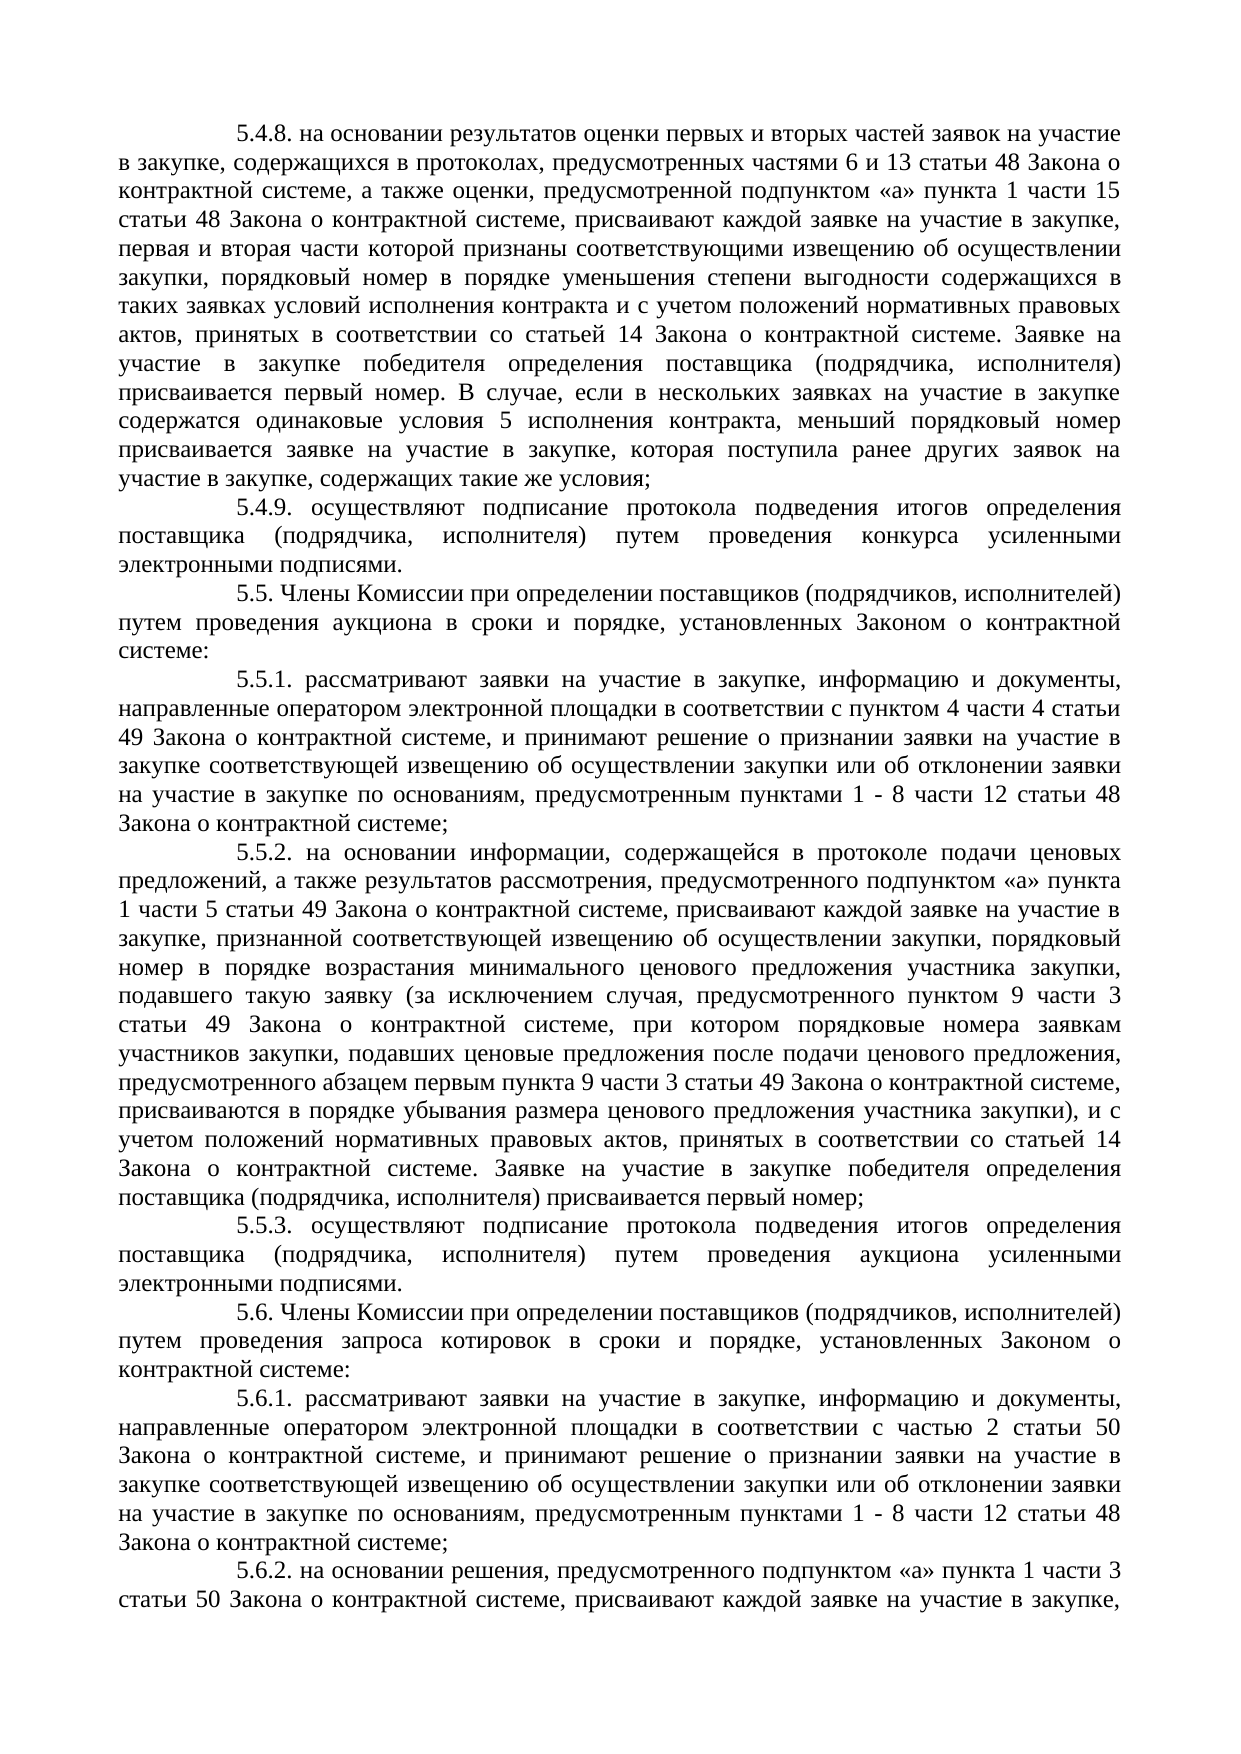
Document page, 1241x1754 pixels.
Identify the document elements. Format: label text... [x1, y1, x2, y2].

text 5.6.2. на основании решения, предусмотренного подпунктом «а» пункта 1 части 3 статьи 50 Закона о контрактной системе, присваивают каждой заявке на участие в закупке, [118, 1556, 1122, 1613]
text 5.6. Члены Комиссии при определении поставщиков (подрядчиков, исполнителей) путем проведения запроса котировок в сроки и порядке, установленных Законом о контрактной системе: [118, 1297, 1122, 1383]
text 5.5. Члены Комиссии при определении поставщиков (подрядчиков, исполнителей) путем проведения аукциона в сроки и порядке, установленных Законом о контрактной системе: 5.5.1. рассматривают заявки на участие в закупке, информацию и документы, направленные оператором электронной площадки в соответствии с пунктом 4 части 4 статьи 49 Закона о контрактной системе, и принимают решение о признании заявки на участие в закупке соответствующей извещению об осуществлении закупки или об отклонении заявки на участие в закупке по основаниям, предусмотренным пунктами 1 - 8 части 12 статьи 48 Закона о контрактной системе; [118, 578, 1122, 837]
text 5.4.9. осуществляют подписание протокола подведения итогов определения поставщика (подрядчика, исполнителя) путем проведения конкурса усиленными электронными подписями. [118, 492, 1122, 578]
text 5.6.1. рассматривают заявки на участие в закупке, информацию и документы, направленные оператором электронной площадки в соответствии с частью 2 статьи 50 Закона о контрактной системе, и принимают решение о признании заявки на участие в закупке соответствующей извещению об осуществлении закупки или об отклонении заявки на участие в закупке по основаниям, предусмотренным пунктами 1 - 8 части 12 статьи 48 Закона о контрактной системе; [118, 1383, 1122, 1556]
text 5.4.8. на основании результатов оценки первых и вторых частей заявок на участие в закупке, содержащихся в протоколах, предусмотренных частями 6 и 13 статьи 48 Закона о контрактной системе, а также оценки, предусмотренной подпунктом «а» пункта 1 части 15 статьи 48 Закона о контрактной системе, присваивают каждой заявке на участие в закупке, первая и вторая части которой признаны соответствующими извещению об осуществлении закупки, порядковый номер в порядке уменьшения степени выгодности содержащихся в таких заявках условий исполнения контракта и с учетом положений нормативных правовых актов, принятых в соответствии со статьей 14 Закона о контрактной системе. Заявке на участие в закупке победителя определения поставщика (подрядчика, исполнителя) присваивается первый номер. В случае, если в нескольких заявках на участие в закупке содержатся одинаковые условия 5 исполнения контракта, меньший порядковый номер присваивается заявке на участие в закупке, которая поступила ранее других заявок на участие в закупке, содержащих такие же условия; [118, 118, 1122, 492]
text 5.5.3. осуществляют подписание протокола подведения итогов определения поставщика (подрядчика, исполнителя) путем проведения аукциона усиленными электронными подписями. [118, 1211, 1122, 1297]
text 5.5.2. на основании информации, содержащейся в протоколе подачи ценовых предложений, а также результатов рассмотрения, предусмотренного подпунктом «а» пункта 1 части 5 статьи 49 Закона о контрактной системе, присваивают каждой заявке на участие в закупке, признанной соответствующей извещению об осуществлении закупки, порядковый номер в порядке возрастания минимального ценового предложения участника закупки, подавшего такую заявку (за исключением случая, предусмотренного пунктом 9 части 3 статьи 49 Закона о контрактной системе, при котором порядковые номера заявкам участников закупки, подавших ценовые предложения после подачи ценового предложения, предусмотренного абзацем первым пункта 9 части 3 статьи 49 Закона о контрактной системе, присваиваются в порядке убывания размера ценового предложения участника закупки), и с учетом положений нормативных правовых актов, принятых в соответствии со статьей 14 Закона о контрактной системе. Заявке на участие в закупке победителя определения поставщика (подрядчика, исполнителя) присваивается первый номер; [118, 837, 1122, 1211]
